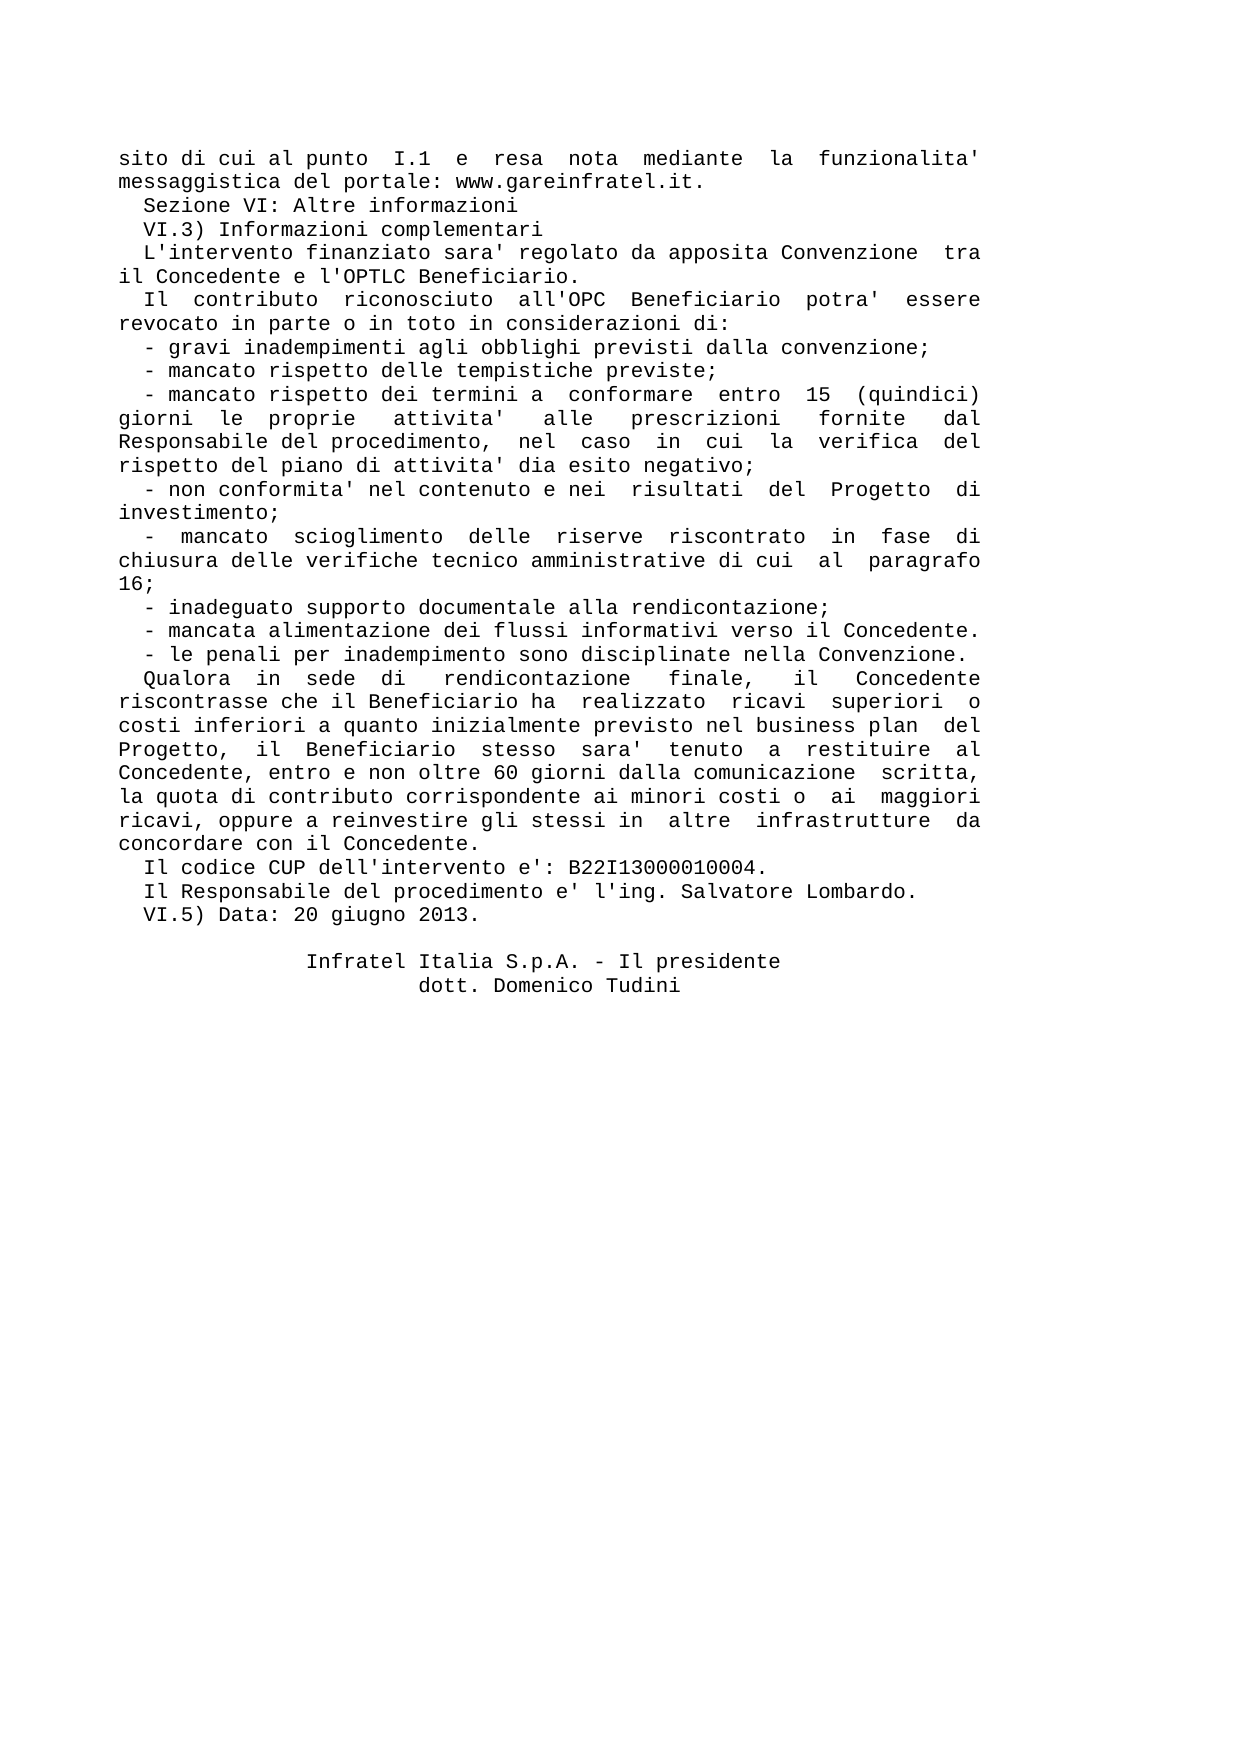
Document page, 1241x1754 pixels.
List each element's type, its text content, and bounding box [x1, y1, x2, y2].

text messaggistica del portale: www.gareinfratel.it. [118, 171, 1122, 195]
text Infratel Italia S.p.A. - Il presidente [118, 952, 1122, 975]
text riscontrasse che il Beneficiario ha realizzato ricavi superiori o [118, 691, 1122, 715]
text sito di cui al punto I.1 e resa nota mediante la funzionalita' [118, 148, 1122, 171]
text rispetto del piano di attivita' dia esito negativo; [118, 455, 1122, 479]
text il Concedente e l'OPTLC Beneficiario. [118, 266, 1122, 289]
text investimento; [118, 502, 1122, 526]
text Il codice CUP dell'intervento e': B22I13000010004. [118, 857, 1122, 881]
text Il contributo riconosciuto all'OPC Beneficiario potra' essere [118, 289, 1122, 313]
text Concedente, entro e non oltre 60 giorni dalla comunicazione scritta, [118, 762, 1122, 786]
text VI.3) Informazioni complementari [118, 218, 1122, 242]
text - inadeguato supporto documentale alla rendicontazione; [118, 597, 1122, 621]
text Il Responsabile del procedimento e' l'ing. Salvatore Lombardo. [118, 881, 1122, 904]
text Sezione VI: Altre informazioni [118, 195, 1122, 218]
text - mancato scioglimento delle riserve riscontrato in fase di [118, 526, 1122, 549]
text VI.5) Data: 20 giugno 2013. [118, 904, 1122, 928]
text ricavi, oppure a reinvestire gli stessi in altre infrastrutture da [118, 810, 1122, 833]
text - mancato rispetto delle tempistiche previste; [118, 360, 1122, 384]
text 16; [118, 573, 1122, 597]
text Responsabile del procedimento, nel caso in cui la verifica del [118, 431, 1122, 455]
text dott. Domenico Tudini [118, 975, 1122, 999]
text la quota di contributo corrispondente ai minori costi o ai maggiori [118, 786, 1122, 810]
text concordare con il Concedente. [118, 833, 1122, 857]
text revocato in parte o in toto in considerazioni di: [118, 313, 1122, 337]
text costi inferiori a quanto inizialmente previsto nel business plan del [118, 715, 1122, 739]
text - mancata alimentazione dei flussi informativi verso il Concedente. [118, 621, 1122, 644]
text Progetto, il Beneficiario stesso sara' tenuto a restituire al [118, 739, 1122, 762]
text Qualora in sede di rendicontazione finale, il Concedente [118, 668, 1122, 691]
text - mancato rispetto dei termini a conformare entro 15 (quindici) [118, 384, 1122, 408]
text - le penali per inadempimento sono disciplinate nella Convenzione. [118, 644, 1122, 668]
text L'intervento finanziato sara' regolato da apposita Convenzione tra [118, 242, 1122, 266]
text chiusura delle verifiche tecnico amministrative di cui al paragrafo [118, 549, 1122, 573]
text giorni le proprie attivita' alle prescrizioni fornite dal [118, 408, 1122, 431]
text - gravi inadempimenti agli obblighi previsti dalla convenzione; [118, 337, 1122, 360]
text - non conformita' nel contenuto e nei risultati del Progetto di [118, 479, 1122, 502]
